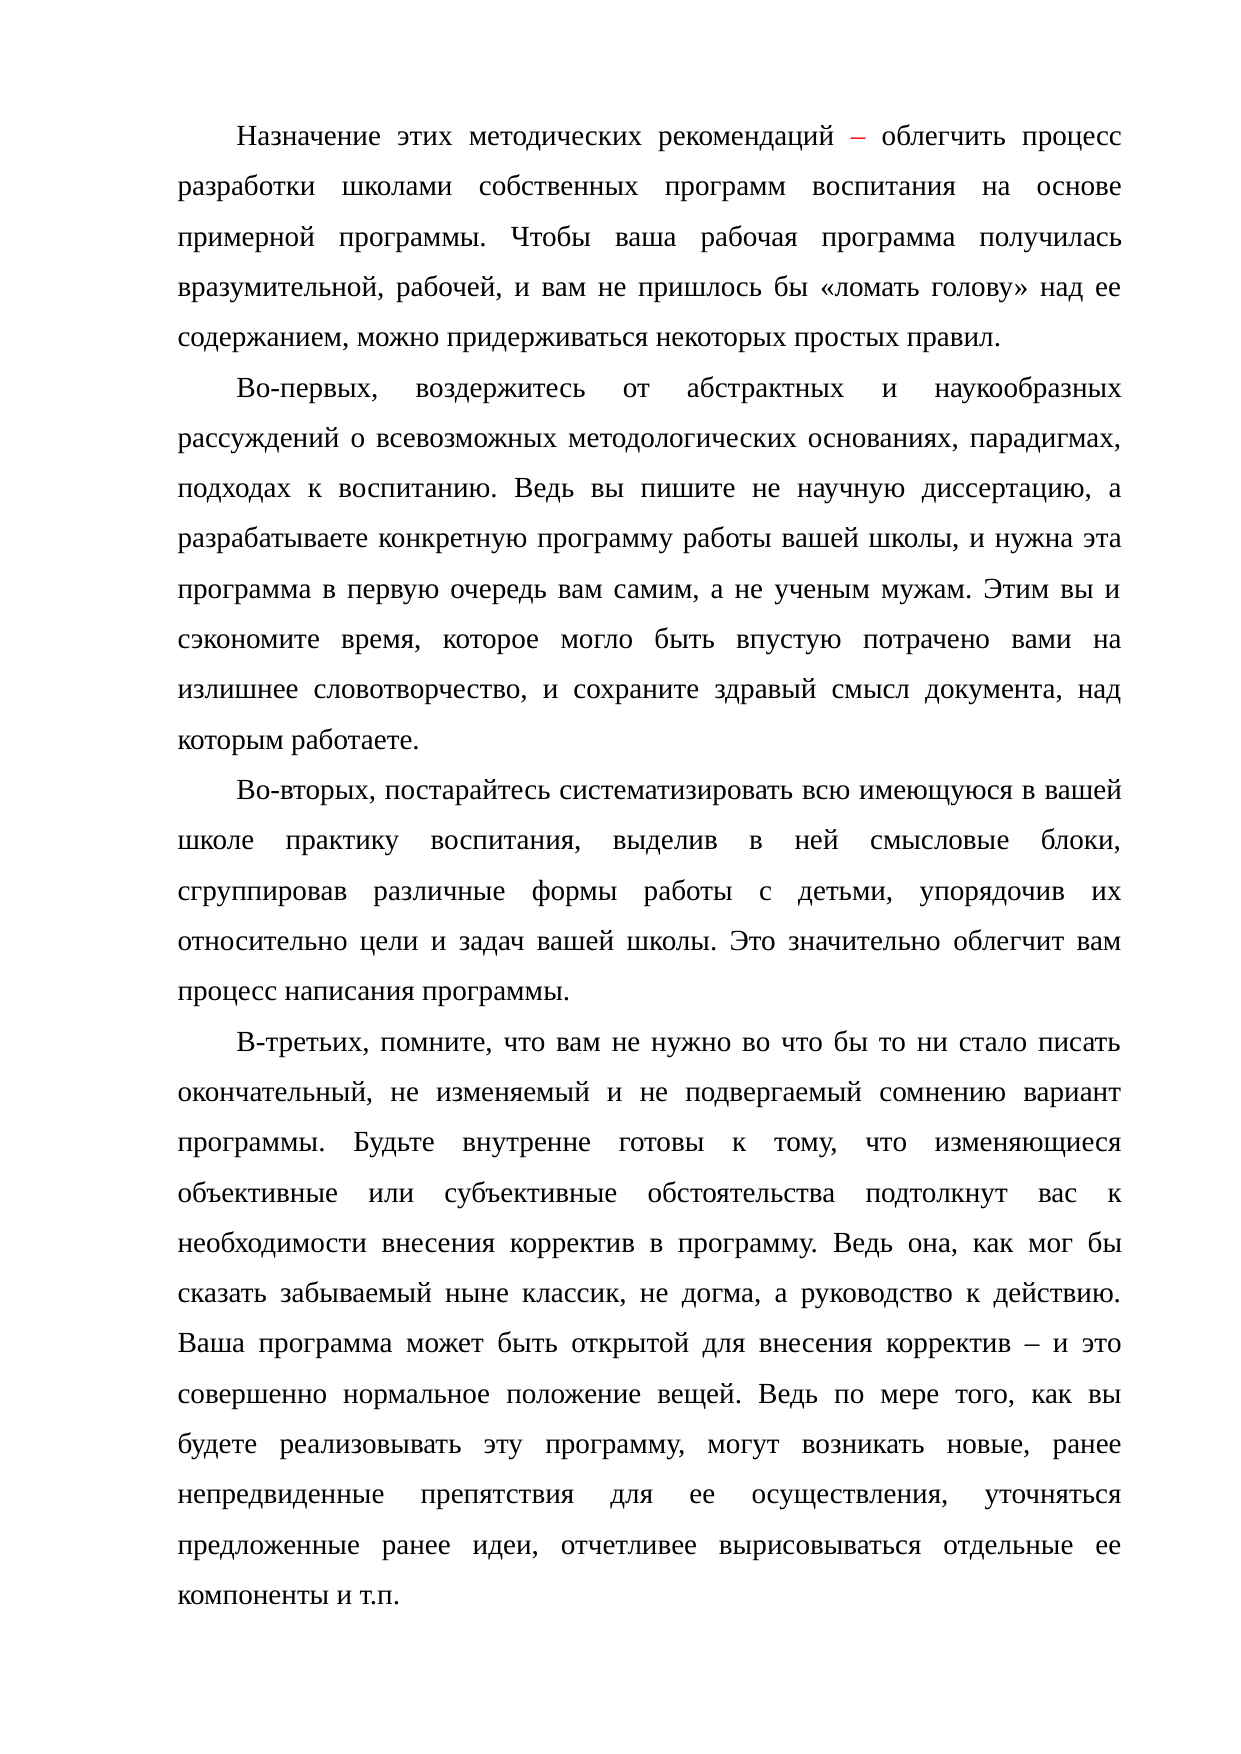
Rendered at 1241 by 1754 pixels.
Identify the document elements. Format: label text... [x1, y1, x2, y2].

text Во-вторых, постарайтесь систематизировать всю имеющуюся в вашей школе практику воспитания, выделив в ней смысловые блоки, сгруппировав различные формы работы с детьми, упорядочив их относительно цели и задач вашей школы. Это значительно облегчит вам процесс написания программы. [177, 772, 1122, 1007]
text В-третьих, помните, что вам не нужно во что бы то ни стало писать окончательный, не изменяемый и не подвергаемый сомнению вариант программы. Будьте внутренне готовы к тому, что изменяющиеся объективные или субъективные обстоятельства подтолкнут вас к необходимости внесения корректив в программу. Ведь она, как мог бы сказать забываемый ныне классик, не догма, а руководство к действию. Ваша программа может быть открытой для внесения корректив – и это совершенно нормальное положение вещей. Ведь по мере того, как вы будете реализовывать эту программу, могут возникать новые, ранее непредвиденные препятствия для ее осуществления, уточняться предложенные ранее идеи, отчетливее вырисовываться отдельные ее компоненты и т.п. [177, 1024, 1122, 1611]
text Во-первых, воздержитесь от абстрактных и наукообразных рассуждений о всевозможных методологических основаниях, парадигмах, подходах к воспитанию. Ведь вы пишите не научную диссертацию, а разрабатываете конкретную программу работы вашей школы, и нужна эта программа в первую очередь вам самим, а не ученым мужам. Этим вы и сэкономите время, которое могло быть впустую потрачено вами на излишнее словотворчество, и сохраните здравый смысл документа, над которым работаете. [177, 370, 1122, 755]
text Назначение этих методических рекомендаций – облегчить процесс разработки школами собственных программ воспитания на основе примерной программы. Чтобы ваша рабочая программа получилась вразумительной, рабочей, и вам не пришлось бы «ломать голову» над ее содержанием, можно придерживаться некоторых простых правил. [177, 118, 1122, 353]
